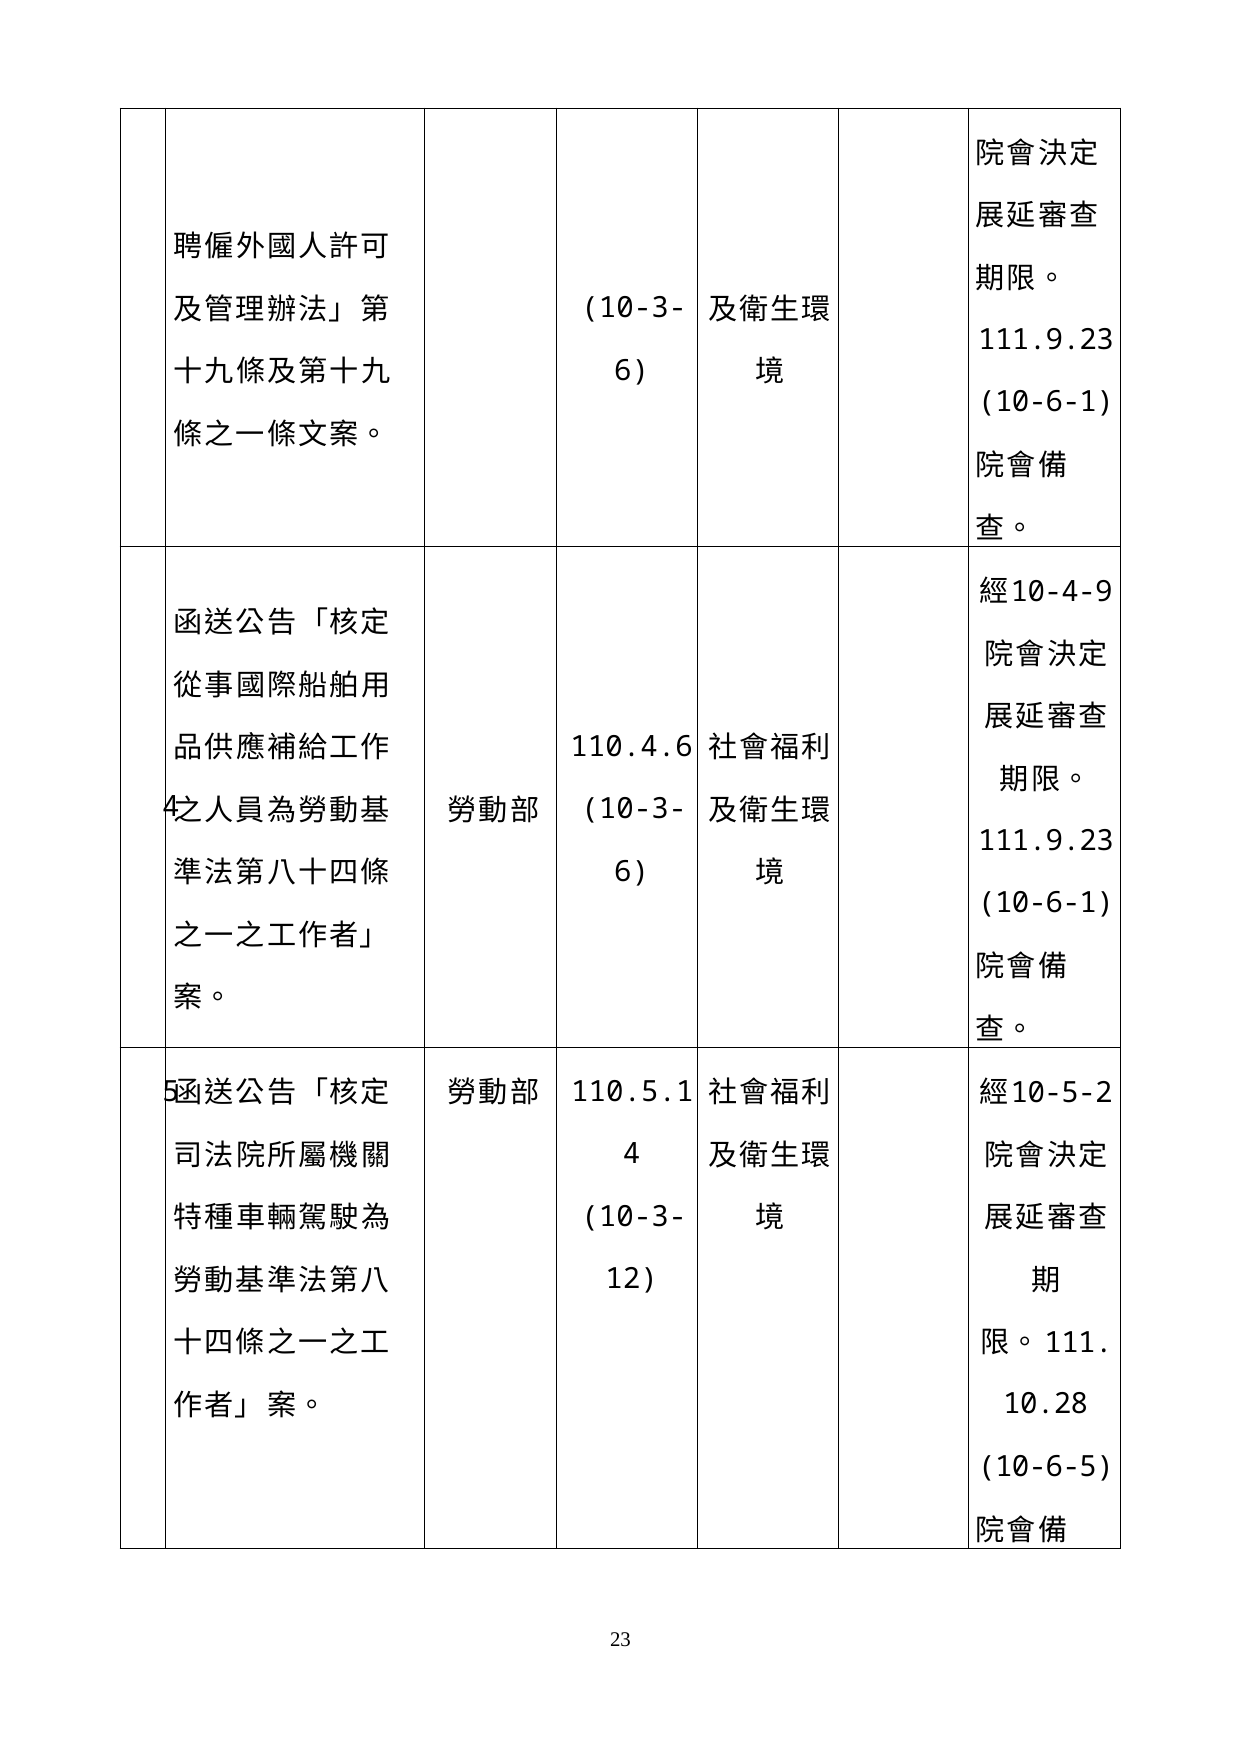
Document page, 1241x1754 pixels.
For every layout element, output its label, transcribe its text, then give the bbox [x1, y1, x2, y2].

table_cell 及衛生環境 [698, 109, 838, 546]
table_cell 110.5.14 (10-3-12) [557, 1048, 697, 1548]
table_cell [839, 1048, 968, 1548]
table_cell 函為修正「雇主聘僱外國人許可及管理辦法」第十九條及第十九條之一條文案。 [166, 109, 424, 546]
table_cell [839, 109, 968, 546]
table_cell 函送公告「核定司法院所屬機關特種車輛駕駛為勞動基準法第八十四條之一之工作者」案。 [166, 1048, 424, 1548]
table_cell [839, 547, 968, 1047]
table_cell 經10-5-2院會決定展延審查期限。111.10.28 (10-6-5) 院會備 [969, 1048, 1120, 1548]
table_cell [121, 109, 165, 546]
table_cell [121, 547, 165, 1047]
table_cell 社會福利及衛生環境 [698, 1048, 838, 1548]
table_cell 院會決定展延審查期限。 111.9.23 (10-6-1) 院會備查。 [969, 109, 1120, 546]
table_cell 110.4.6 (10-3-6) [557, 547, 697, 1047]
table_cell 勞動部 [425, 547, 556, 1047]
table_cell 函送公告「核定從事國際船舶用品供應補給工作之人員為勞動基準法第八十四條之一之工作者」案。 [166, 547, 424, 1047]
table_cell (10-3-6) [557, 109, 697, 546]
table_cell 社會福利及衛生環境 [698, 547, 838, 1047]
table_cell [121, 1048, 165, 1548]
table_cell 經10-4-9院會決定展延審查期限。 111.9.23 (10-6-1) 院會備查。 [969, 547, 1120, 1047]
table_cell 勞動部 [425, 1048, 556, 1548]
table_cell [425, 109, 556, 546]
